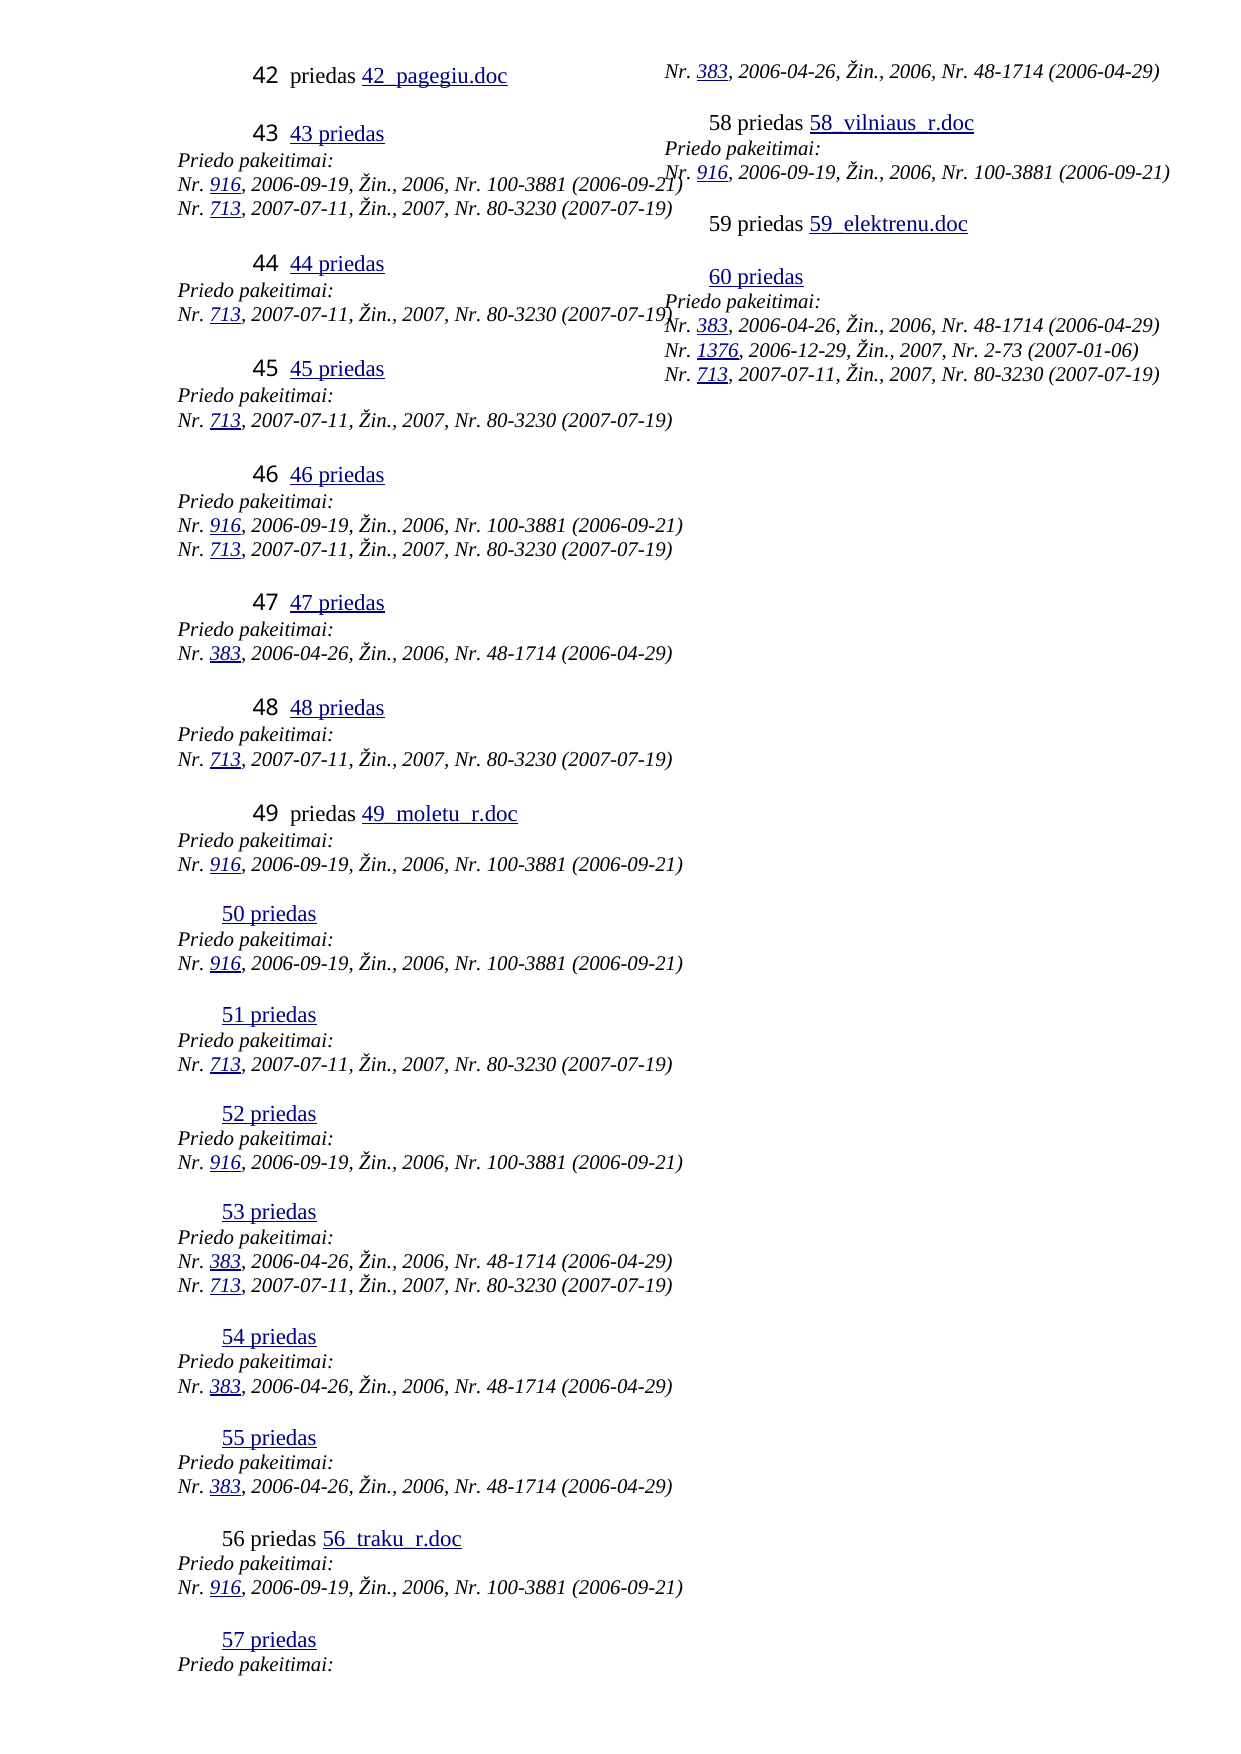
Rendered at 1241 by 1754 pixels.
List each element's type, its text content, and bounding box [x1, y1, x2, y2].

list 43 priedas [252, 117, 635, 148]
text Priedo pakeitimai: [664, 136, 1122, 160]
text Nr. 916, 2006-09-19, Žin., 2006, Nr. 100-3881 (2006-09-21) [664, 160, 1211, 184]
text Nr. 916, 2006-09-19, Žin., 2006, Nr. 100-3881 (2006-09-21) [177, 172, 650, 196]
text Nr. 713, 2007-07-11, Žin., 2007, Nr. 80-3230 (2007-07-19) [177, 1052, 650, 1076]
text Nr. 713, 2007-07-11, Žin., 2007, Nr. 80-3230 (2007-07-19) [664, 362, 1196, 386]
text Nr. 383, 2006-04-26, Žin., 2006, Nr. 48-1714 (2006-04-29) [177, 1249, 650, 1273]
list 44 priedas [252, 246, 635, 278]
text 50 priedas [177, 900, 635, 927]
text Priedo pakeitimai: [177, 489, 635, 513]
text Nr. 916, 2006-09-19, Žin., 2006, Nr. 100-3881 (2006-09-21) [177, 1575, 650, 1599]
text Nr. 916, 2006-09-19, Žin., 2006, Nr. 100-3881 (2006-09-21) [177, 513, 650, 537]
text 51 priedas [177, 1001, 635, 1027]
text 53 priedas [177, 1198, 635, 1224]
text Nr. 1376, 2006-12-29, Žin., 2007, Nr. 2-73 (2007-01-06) [664, 337, 1181, 362]
text Priedo pakeitimai: [177, 148, 635, 172]
text Nr. 383, 2006-04-26, Žin., 2006, Nr. 48-1714 (2006-04-29) [664, 313, 1196, 337]
text Nr. 916, 2006-09-19, Žin., 2006, Nr. 100-3881 (2006-09-21) [177, 1150, 650, 1174]
text Nr. 383, 2006-04-26, Žin., 2006, Nr. 48-1714 (2006-04-29) [177, 1474, 650, 1498]
text Priedo pakeitimai: [177, 1349, 635, 1373]
text Priedo pakeitimai: [177, 927, 635, 951]
text Priedo pakeitimai: [177, 383, 635, 407]
text Priedo pakeitimai: [664, 289, 1122, 313]
list 48 priedas [252, 691, 635, 722]
list 46 priedas [252, 458, 635, 489]
text Priedo pakeitimai: [177, 828, 635, 852]
text Priedo pakeitimai: [177, 1224, 635, 1249]
list priedas 49_moletu_r.doc [252, 797, 635, 828]
list 47 priedas [252, 585, 635, 617]
text Priedo pakeitimai: [177, 722, 635, 746]
text 52 priedas [177, 1100, 635, 1126]
text 56 priedas 56_traku_r.doc [177, 1525, 635, 1551]
list 45 priedas [252, 352, 635, 383]
text Priedo pakeitimai: [177, 617, 635, 641]
text Priedo pakeitimai: [177, 1126, 635, 1150]
text Nr. 916, 2006-09-19, Žin., 2006, Nr. 100-3881 (2006-09-21) [177, 951, 650, 975]
text Nr. 383, 2006-04-26, Žin., 2006, Nr. 48-1714 (2006-04-29) [177, 1373, 650, 1398]
text Priedo pakeitimai: [177, 278, 635, 302]
text Nr. 713, 2007-07-11, Žin., 2007, Nr. 80-3230 (2007-07-19) [177, 1273, 650, 1297]
text Nr. 713, 2007-07-11, Žin., 2007, Nr. 80-3230 (2007-07-19) [177, 302, 650, 326]
text 58 priedas 58_vilniaus_r.doc [664, 109, 1122, 136]
list priedas 42_pagegiu.doc [252, 59, 635, 90]
text Nr. 713, 2007-07-11, Žin., 2007, Nr. 80-3230 (2007-07-19) [177, 407, 650, 432]
text Priedo pakeitimai: [177, 1450, 635, 1474]
text Nr. 713, 2007-07-11, Žin., 2007, Nr. 80-3230 (2007-07-19) [177, 537, 650, 561]
text Nr. 713, 2007-07-11, Žin., 2007, Nr. 80-3230 (2007-07-19) [177, 196, 650, 220]
text Priedo pakeitimai: [177, 1652, 635, 1676]
text Nr. 713, 2007-07-11, Žin., 2007, Nr. 80-3230 (2007-07-19) [177, 746, 650, 771]
text Nr. 383, 2006-04-26, Žin., 2006, Nr. 48-1714 (2006-04-29) [177, 641, 650, 665]
text Nr. 383, 2006-04-26, Žin., 2006, Nr. 48-1714 (2006-04-29) [664, 59, 1196, 83]
text 54 priedas [177, 1323, 635, 1349]
text Priedo pakeitimai: [177, 1551, 635, 1575]
text 59 priedas 59_elektrenu.doc [664, 210, 1122, 237]
text 57 priedas [177, 1626, 635, 1652]
text Nr. 916, 2006-09-19, Žin., 2006, Nr. 100-3881 (2006-09-21) [177, 852, 650, 876]
text Priedo pakeitimai: [177, 1027, 635, 1052]
text 60 priedas [664, 263, 1122, 289]
text 55 priedas [177, 1424, 635, 1450]
